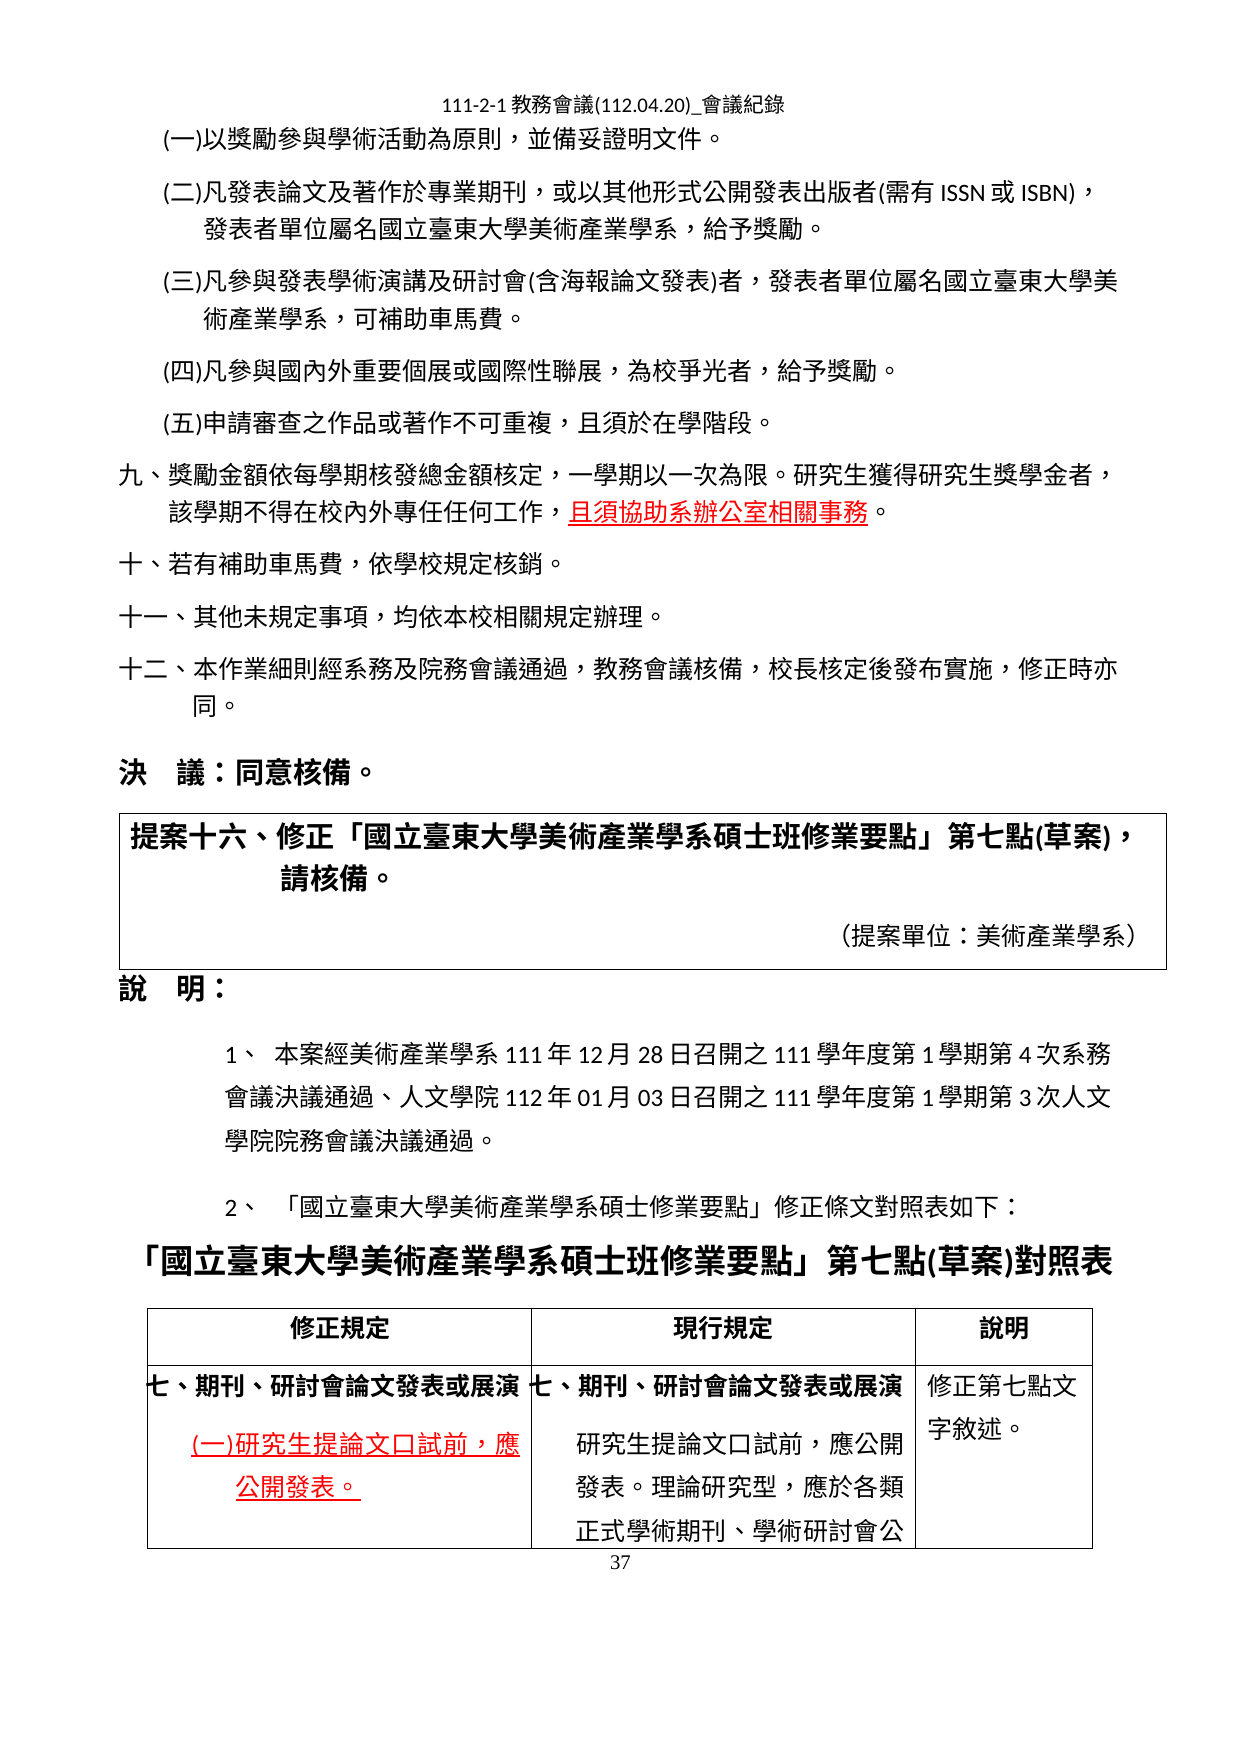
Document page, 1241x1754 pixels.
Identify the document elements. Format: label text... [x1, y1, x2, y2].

table_cell 七、期刊、研討會論文發表或展演 (一)研究生提論文口試前，應公開發表。 [148, 1366, 531, 1547]
table_header 說明 [916, 1309, 1092, 1365]
text 說 明： [118, 970, 1122, 1007]
table_cell 七、期刊、研討會論文發表或展演 研究生提論文口試前，應公開發表。理論研究型，應於各類正式學術期刊、學術研討會公開發表相關著作；創作研究型應公開發表展演。並經指導教授認可後始得提出口試申請。（本系訂於每學年舉辦一場學術研討會。） [532, 1366, 915, 1547]
list 本案經美術產業學系111年12月28日召開之111學年度第1學期第4次系務會議決議通過、人文學院112年01月03日召開之111學年度第1學期第3次人文學院院務會議決議通過。 [224, 1034, 1122, 1157]
table_header 現行規定 [532, 1309, 915, 1365]
text 十、若有補助車馬費，依學校規定核銷。 [118, 544, 1122, 581]
list 「國立臺東大學美術產業學系碩士修業要點」修正條文對照表如下： [224, 1189, 1122, 1223]
text 十二、本作業細則經系務及院務會議通過，教務會議核備，校長核定後發布實施，修正時亦同。 [118, 648, 1122, 723]
text (三)凡參與發表學術演講及研討會(含海報論文發表)者，發表者單位屬名國立臺東大學美術產業學系，可補助車馬費。 [162, 261, 1122, 336]
text (四)凡參與國內外重要個展或國際性聯展，為校爭光者，給予獎勵。 [162, 350, 1122, 388]
table_cell 修正第七點文字敘述。 [916, 1366, 1092, 1547]
text 九、獎勵金額依每學期核發總金額核定，一學期以一次為限。研究生獲得研究生獎學金者，該學期不得在校內外專任任何工作，且須協助系辦公室相關事務。 [118, 454, 1122, 529]
text (二)凡發表論文及著作於專業期刊，或以其他形式公開發表出版者(需有ISSN或ISBN)，發表者單位屬名國立臺東大學美術產業學系，給予獎勵。 [162, 171, 1122, 246]
table_header 提案十六、修正「國立臺東大學美術產業學系碩士班修業要點」第七點(草案)，請核備。 （提案單位：美術產業學系） [120, 814, 1166, 968]
text (一)以獎勵參與學術活動為原則，並備妥證明文件。 [162, 119, 1122, 156]
text 十一、其他未規定事項，均依本校相關規定辦理。 [118, 596, 1122, 633]
text (五)申請審查之作品或著作不可重複，且須於在學階段。 [162, 402, 1122, 440]
table_header 修正規定 [148, 1309, 531, 1365]
text 決 議：同意核備。 [118, 750, 1122, 792]
text 「國立臺東大學美術產業學系碩士班修業要點」第七點(草案)對照表 [118, 1235, 1122, 1283]
